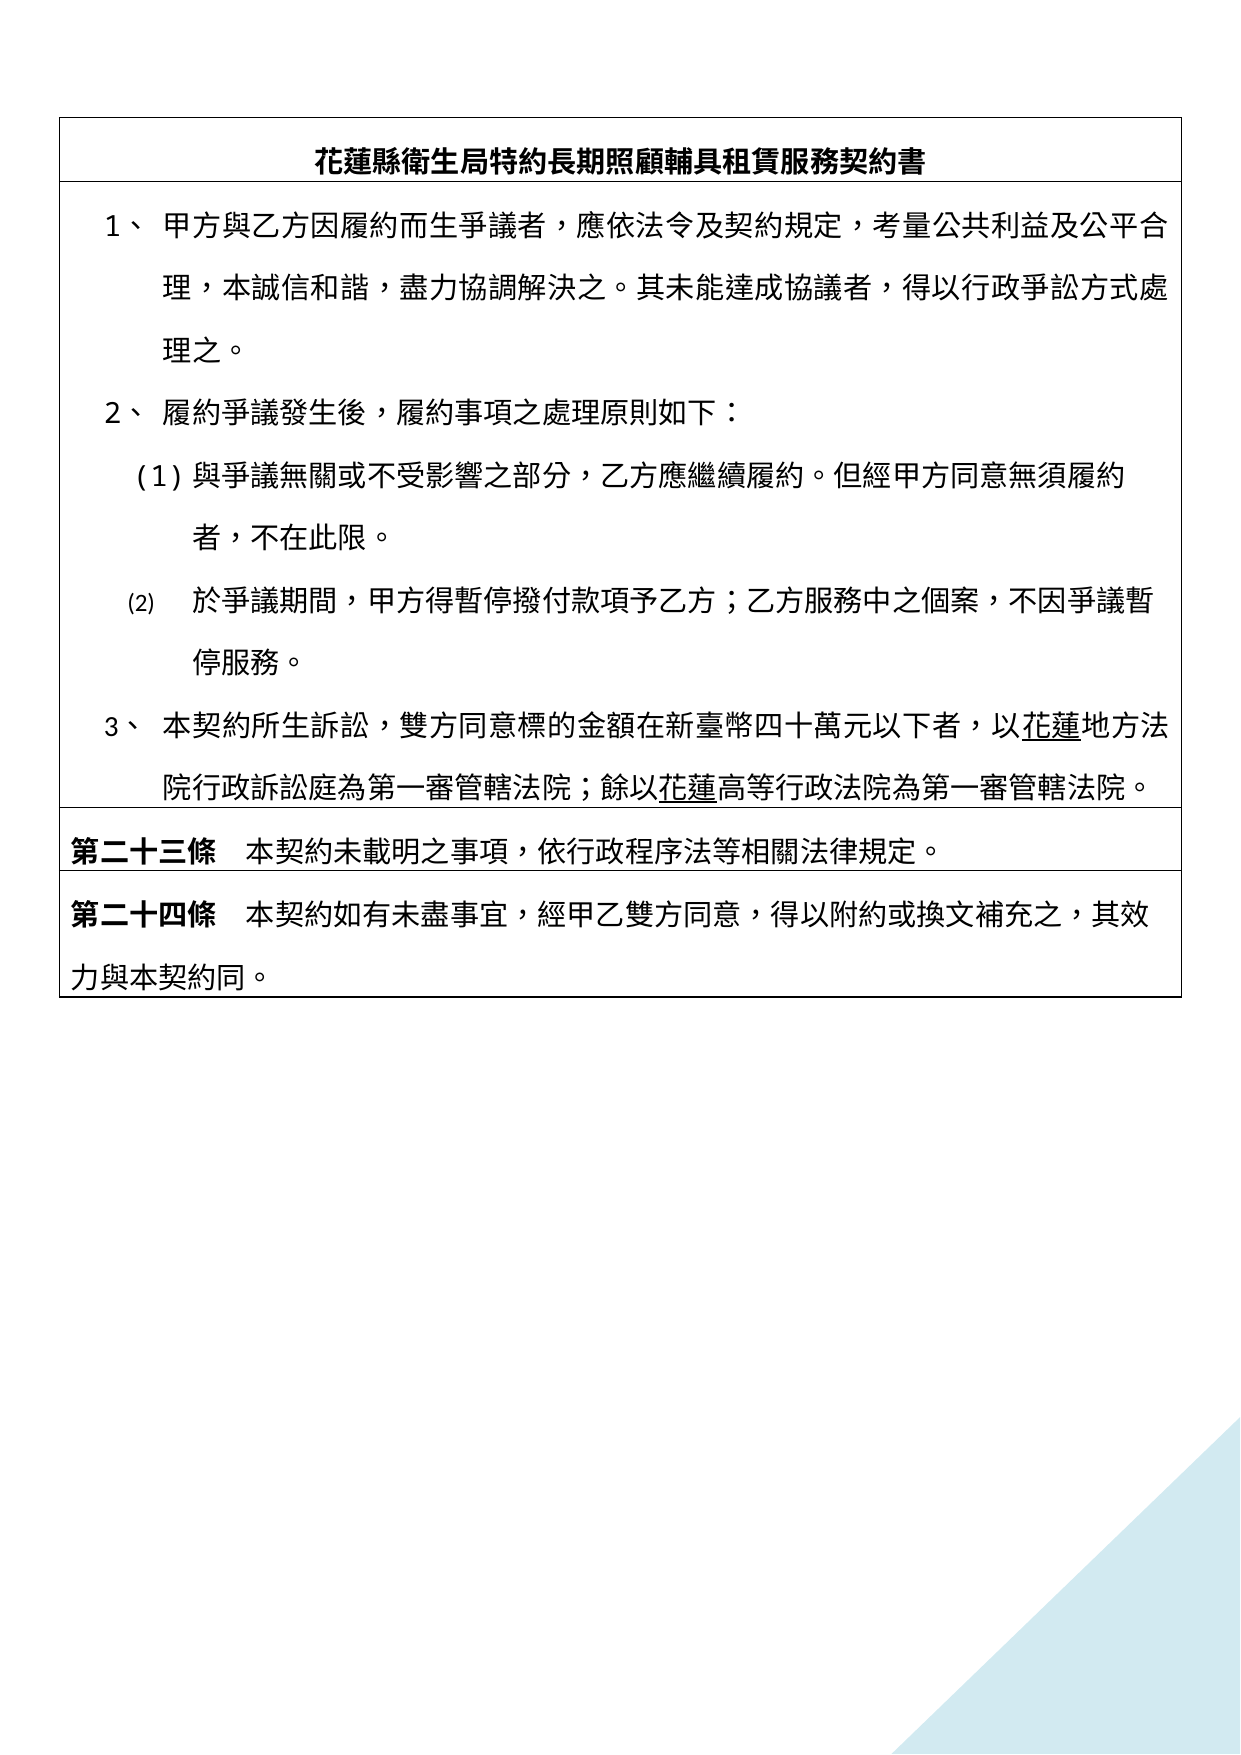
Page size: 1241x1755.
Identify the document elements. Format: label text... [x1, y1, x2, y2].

table_cell 第二十四條 本契約如有未盡事宜，經甲乙雙方同意，得以附約或換文補充之，其效力與本契約同。 [60, 871, 1181, 996]
table_cell 第二十三條 本契約未載明之事項，依行政程序法等相關法律規定。 [60, 808, 1181, 870]
table_cell 第二十二條 爭議處理 甲方與乙方因履約而生爭議者，應依法令及契約規定，考量公共利益及公平合理，本誠信和諧，盡力協調解決之。其未能達成協議者，得以行政爭訟方式處理之。 履約爭議發生後，履約事項之處理原則如下： 與爭議無關或不受影響之部分，乙方應繼續履約。但經甲方同意無須履約者，不在此限。 於爭議期間，甲方得暫停撥付款項予乙方；乙方服務中之個案，不因爭議暫停服務。 本契約所生訴訟，雙方同意標的金額在新臺幣四十萬元以下者，以花蓮地方法院行政訴訟庭為第一審管轄法院；餘以花蓮高等行政法院為第一審管轄法院。 [60, 182, 1181, 807]
table_header 花蓮縣衛生局特約長期照顧輔具租賃服務契約書 [60, 118, 1181, 181]
